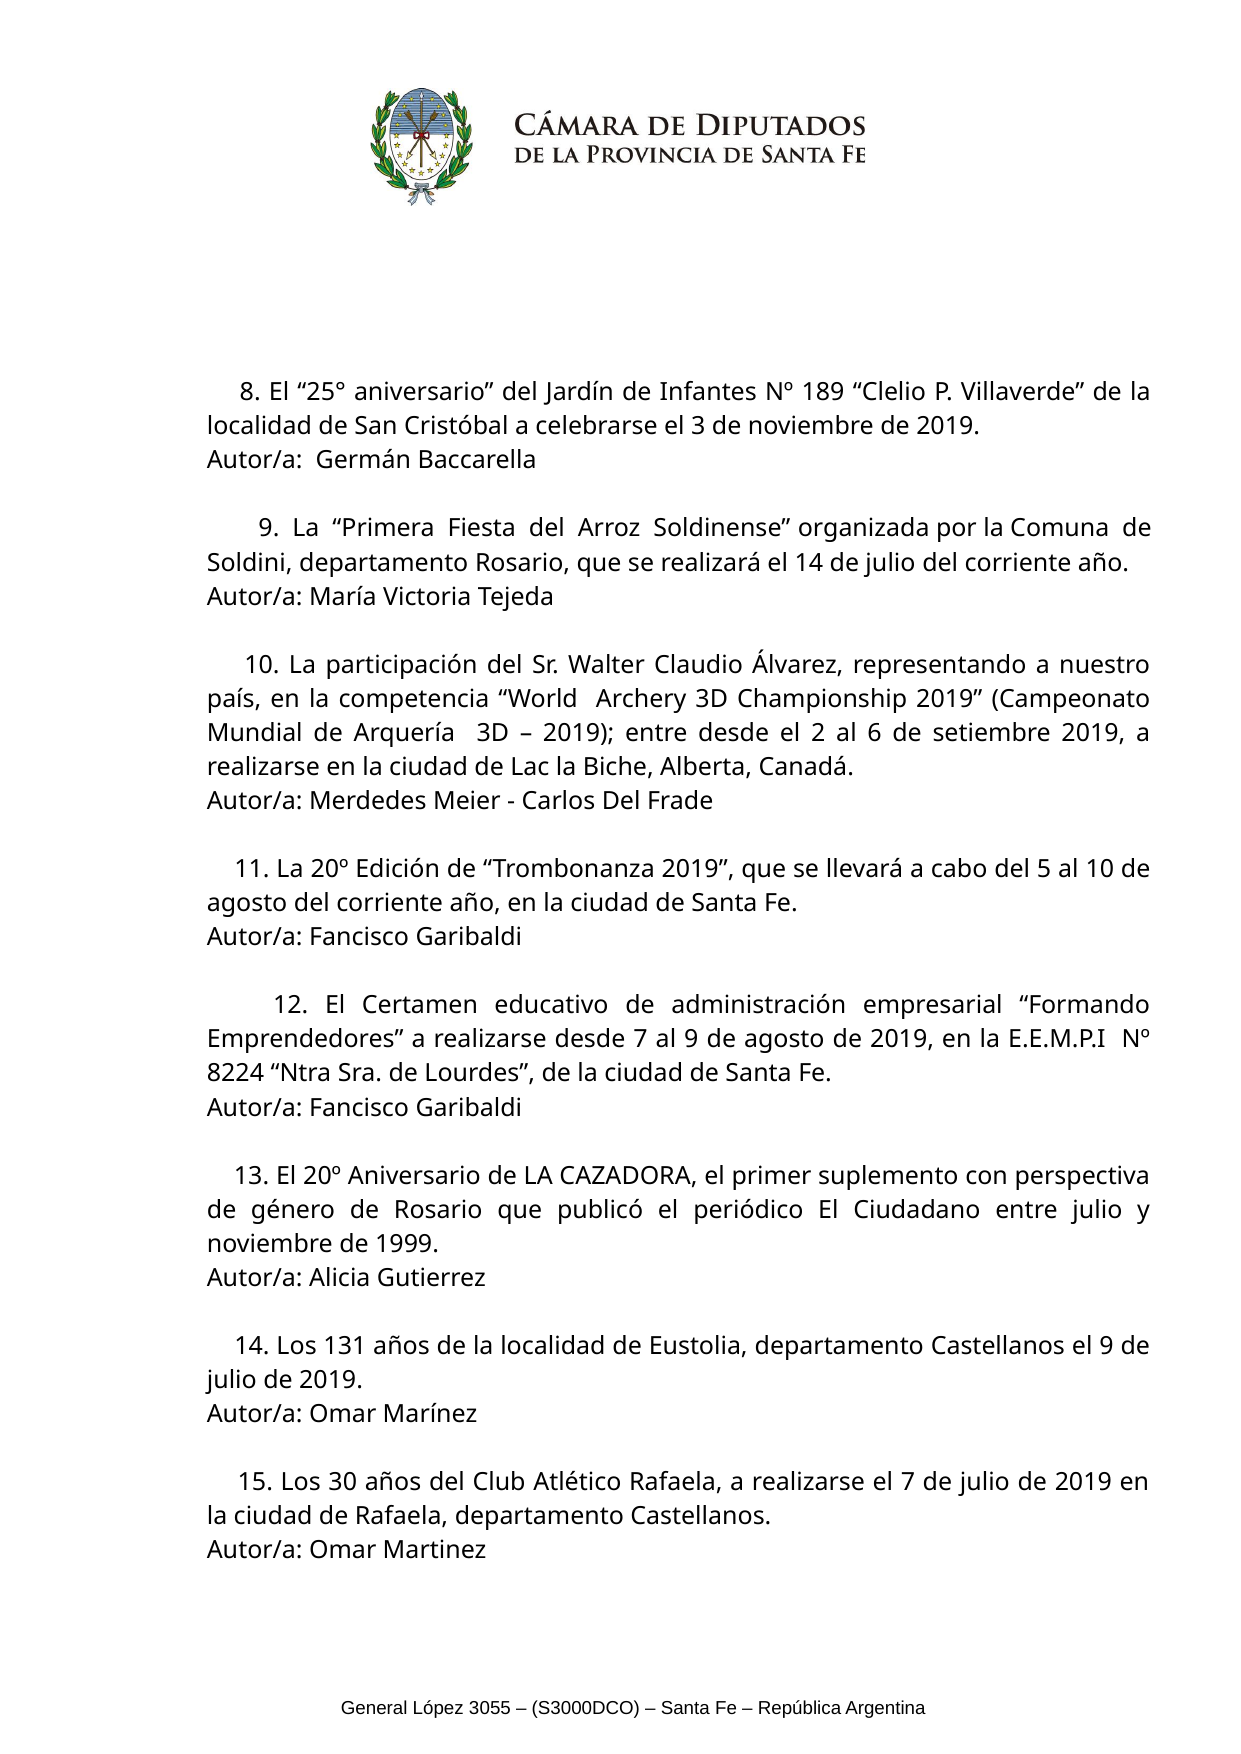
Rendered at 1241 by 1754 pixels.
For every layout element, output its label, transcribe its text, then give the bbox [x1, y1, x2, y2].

text Autor/a: Germán Baccarella [207, 442, 1152, 476]
text Autor/a: Merdedes Meier - Carlos Del Frade [207, 783, 1152, 817]
text Autor/a: Omar Martinez [207, 1532, 1152, 1566]
text 9. La “Primera Fiesta del Arroz Soldinense” organizada por la Comuna de Soldini, departamento Rosario, que se realizará el 14 de julio del corriente año. [207, 510, 1152, 578]
text Autor/a: María Victoria Tejeda [207, 578, 1152, 612]
text 8. El “25° aniversario” del Jardín de Infantes Nº 189 “Clelio P. Villaverde” de la localidad de San Cristóbal a celebrarse el 3 de noviembre de 2019. [207, 374, 1152, 442]
text 11. La 20º Edición de “Trombonanza 2019”, que se llevará a cabo del 5 al 10 de agosto del corriente año, en la ciudad de Santa Fe. [207, 851, 1152, 919]
picture [370, 88, 866, 210]
text 10. La participación del Sr. Walter Claudio Álvarez, representando a nuestro país, en la competencia “World Archery 3D Championship 2019” (Campeonato Mundial de Arquería 3D – 2019); entre desde el 2 al 6 de setiembre 2019, a realizarse en la ciudad de Lac la Biche, Alberta, Canadá. [207, 646, 1152, 783]
text Autor/a: Fancisco Garibaldi [207, 1089, 1152, 1123]
text Autor/a: Omar Marínez [207, 1396, 1152, 1430]
text 12. El Certamen educativo de administración empresarial “Formando Emprendedores” a realizarse desde 7 al 9 de agosto de 2019, en la E.E.M.P.I Nº 8224 “Ntra Sra. de Lourdes”, de la ciudad de Santa Fe. [207, 987, 1152, 1089]
text 14. Los 131 años de la localidad de Eustolia, departamento Castellanos el 9 de julio de 2019. [207, 1328, 1152, 1396]
text Autor/a: Alicia Gutierrez [207, 1259, 1152, 1293]
text Autor/a: Fancisco Garibaldi [207, 919, 1152, 953]
text 15. Los 30 años del Club Atlético Rafaela, a realizarse el 7 de julio de 2019 en la ciudad de Rafaela, departamento Castellanos. [207, 1464, 1152, 1532]
text 13. El 20º Aniversario de LA CAZADORA, el primer suplemento con perspectiva de género de Rosario que publicó el periódico El Ciudadano entre julio y noviembre de 1999. [207, 1157, 1152, 1259]
